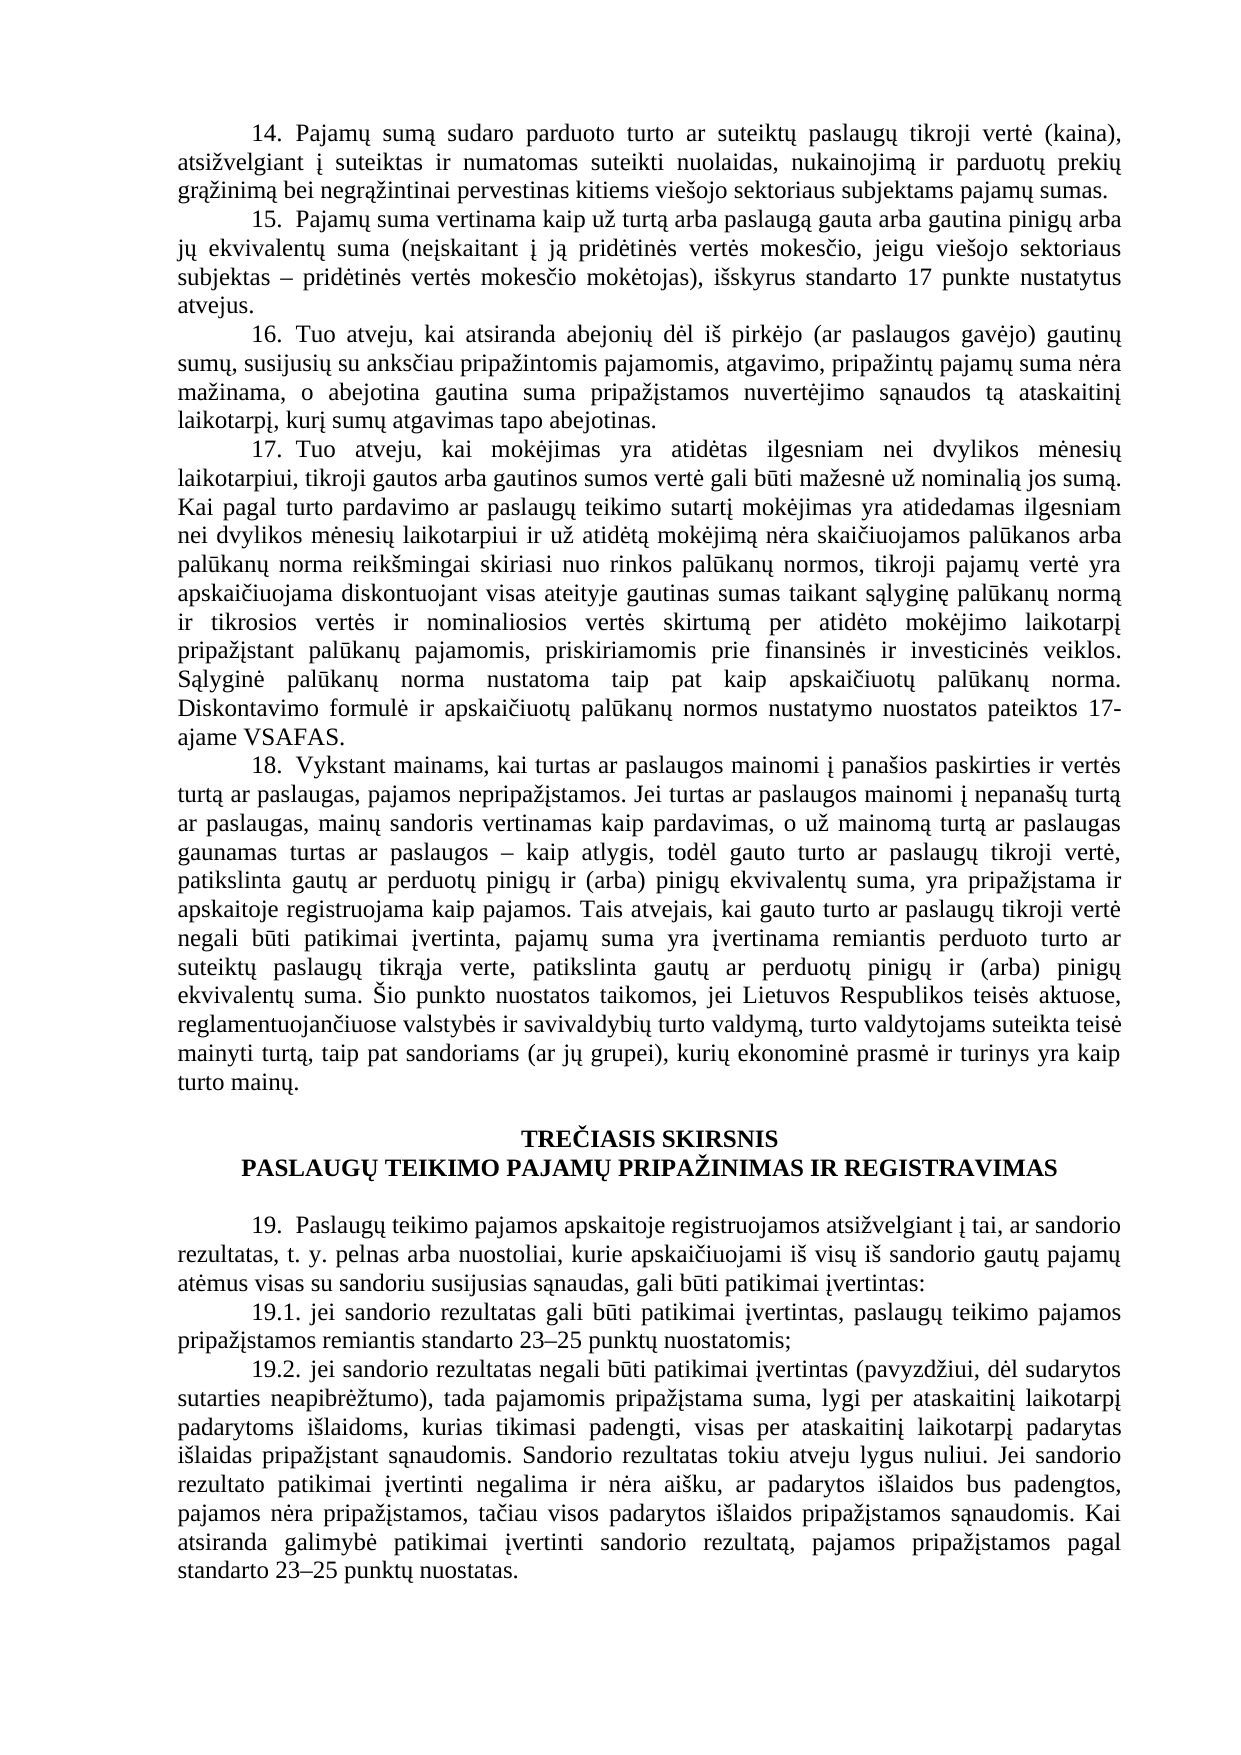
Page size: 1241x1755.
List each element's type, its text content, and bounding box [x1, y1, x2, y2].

text TREČIASIS SKIRSNIS [177, 1124, 1122, 1153]
text 16. Tuo atveju, kai atsiranda abejonių dėl iš pirkėjo (ar paslaugos gavėjo) gautinų sumų, susijusių su anksčiau pripažintomis pajamomis, atgavimo, pripažintų pajamų suma nėra mažinama, o abejotina gautina suma pripažįstamos nuvertėjimo sąnaudos tą ataskaitinį laikotarpį, kurį sumų atgavimas tapo abejotinas. [177, 319, 1122, 434]
text 17. Tuo atveju, kai mokėjimas yra atidėtas ilgesniam nei dvylikos mėnesių laikotarpiui, tikroji gautos arba gautinos sumos vertė gali būti mažesnė už nominalią jos sumą. Kai pagal turto pardavimo ar paslaugų teikimo sutartį mokėjimas yra atidedamas ilgesniam nei dvylikos mėnesių laikotarpiui ir už atidėtą mokėjimą nėra skaičiuojamos palūkanos arba palūkanų norma reikšmingai skiriasi nuo rinkos palūkanų normos, tikroji pajamų vertė yra apskaičiuojama diskontuojant visas ateityje gautinas sumas taikant sąlyginę palūkanų normą ir tikrosios vertės ir nominaliosios vertės skirtumą per atidėto mokėjimo laikotarpį pripažįstant palūkanų pajamomis, priskiriamomis prie finansinės ir investicinės veiklos. Sąlyginė palūkanų norma nustatoma taip pat kaip apskaičiuotų palūkanų norma. Diskontavimo formulė ir apskaičiuotų palūkanų normos nustatymo nuostatos pateiktos 17-ajame VSAFAS. [177, 434, 1122, 751]
text 19. Paslaugų teikimo pajamos apskaitoje registruojamos atsižvelgiant į tai, ar sandorio rezultatas, t. y. pelnas arba nuostoliai, kurie apskaičiuojami iš visų iš sandorio gautų pajamų atėmus visas su sandoriu susijusias sąnaudas, gali būti patikimai įvertintas: [177, 1211, 1122, 1297]
text 14. Pajamų sumą sudaro parduoto turto ar suteiktų paslaugų tikroji vertė (kaina), atsižvelgiant į suteiktas ir numatomas suteikti nuolaidas, nukainojimą ir parduotų prekių grąžinimą bei negrąžintinai pervestinas kitiems viešojo sektoriaus subjektams pajamų sumas. [177, 118, 1122, 204]
text PASLAUGŲ TEIKIMO PAJAMŲ PRIPAŽINIMAS IR REGISTRAVIMAS [177, 1153, 1122, 1182]
text 18. Vykstant mainams, kai turtas ar paslaugos mainomi į panašios paskirties ir vertės turtą ar paslaugas, pajamos nepripažįstamos. Jei turtas ar paslaugos mainomi į nepanašų turtą ar paslaugas, mainų sandoris vertinamas kaip pardavimas, o už mainomą turtą ar paslaugas gaunamas turtas ar paslaugos – kaip atlygis, todėl gauto turto ar paslaugų tikroji vertė, patikslinta gautų ar perduotų pinigų ir (arba) pinigų ekvivalentų suma, yra pripažįstama ir apskaitoje registruojama kaip pajamos. Tais atvejais, kai gauto turto ar paslaugų tikroji vertė negali būti patikimai įvertinta, pajamų suma yra įvertinama remiantis perduoto turto ar suteiktų paslaugų tikrąja verte, patikslinta gautų ar perduotų pinigų ir (arba) pinigų ekvivalentų suma. Šio punkto nuostatos taikomos, jei Lietuvos Respublikos teisės aktuose, reglamentuojančiuose valstybės ir savivaldybių turto valdymą, turto valdytojams suteikta teisė mainyti turtą, taip pat sandoriams (ar jų grupei), kurių ekonominė prasmė ir turinys yra kaip turto mainų. [177, 751, 1122, 1096]
text 19.1. jei sandorio rezultatas gali būti patikimai įvertintas, paslaugų teikimo pajamos pripažįstamos remiantis standarto 23–25 punktų nuostatomis; [177, 1297, 1122, 1354]
text 15. Pajamų suma vertinama kaip už turtą arba paslaugą gauta arba gautina pinigų arba jų ekvivalentų suma (neįskaitant į ją pridėtinės vertės mokesčio, jeigu viešojo sektoriaus subjektas – pridėtinės vertės mokesčio mokėtojas), išskyrus standarto 17 punkte nustatytus atvejus. [177, 204, 1122, 319]
text 19.2. jei sandorio rezultatas negali būti patikimai įvertintas (pavyzdžiui, dėl sudarytos sutarties neapibrėžtumo), tada pajamomis pripažįstama suma, lygi per ataskaitinį laikotarpį padarytoms išlaidoms, kurias tikimasi padengti, visas per ataskaitinį laikotarpį padarytas išlaidas pripažįstant sąnaudomis. Sandorio rezultatas tokiu atveju lygus nuliui. Jei sandorio rezultato patikimai įvertinti negalima ir nėra aišku, ar padarytos išlaidos bus padengtos, pajamos nėra pripažįstamos, tačiau visos padarytos išlaidos pripažįstamos sąnaudomis. Kai atsiranda galimybė patikimai įvertinti sandorio rezultatą, pajamos pripažįstamos pagal standarto 23–25 punktų nuostatas. [177, 1354, 1122, 1584]
